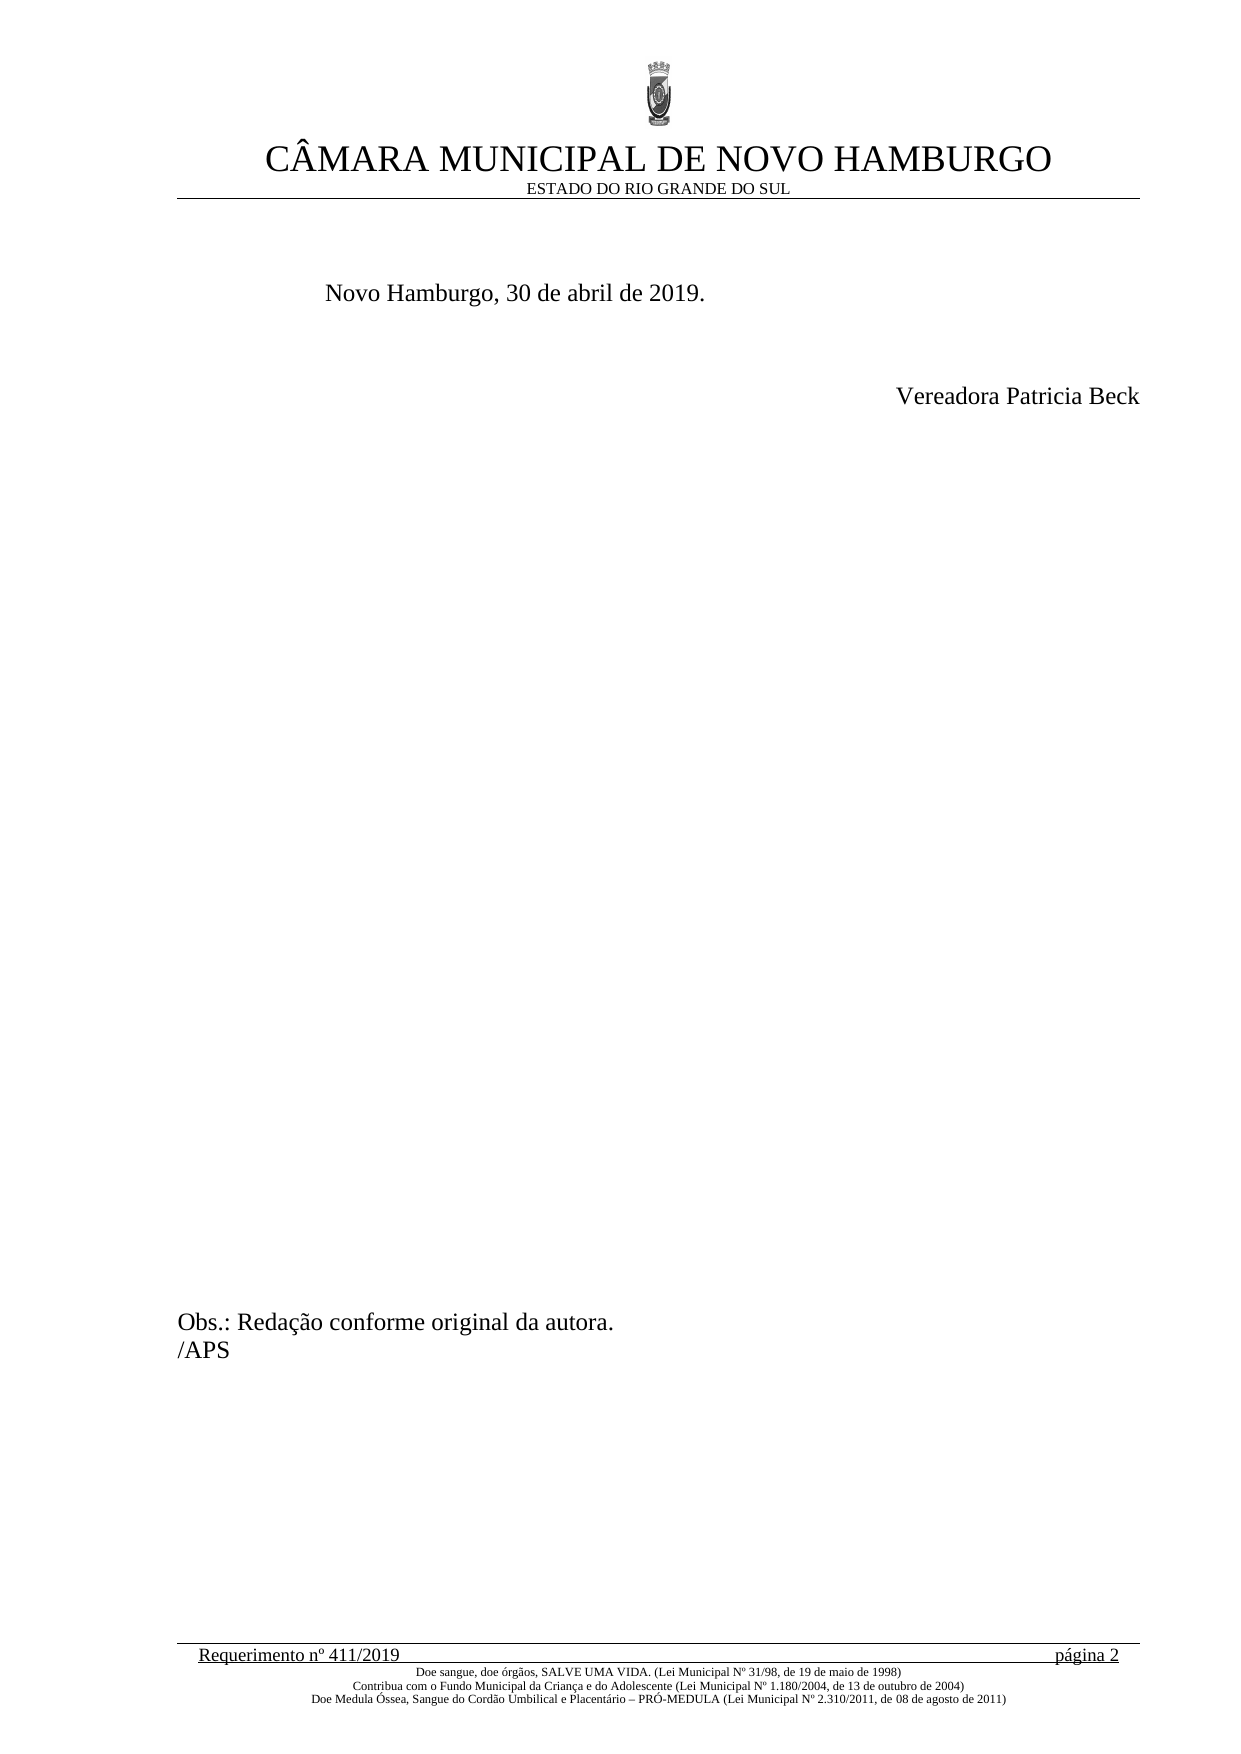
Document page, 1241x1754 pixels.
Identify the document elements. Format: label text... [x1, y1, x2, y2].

text Obs.: Redação conforme original da autora. [177, 1308, 1140, 1336]
text Vereadora Patricia Beck [177, 382, 1140, 410]
text Novo Hamburgo, 30 de abril de 2019. [177, 279, 1140, 307]
text /APS [177, 1336, 1140, 1364]
